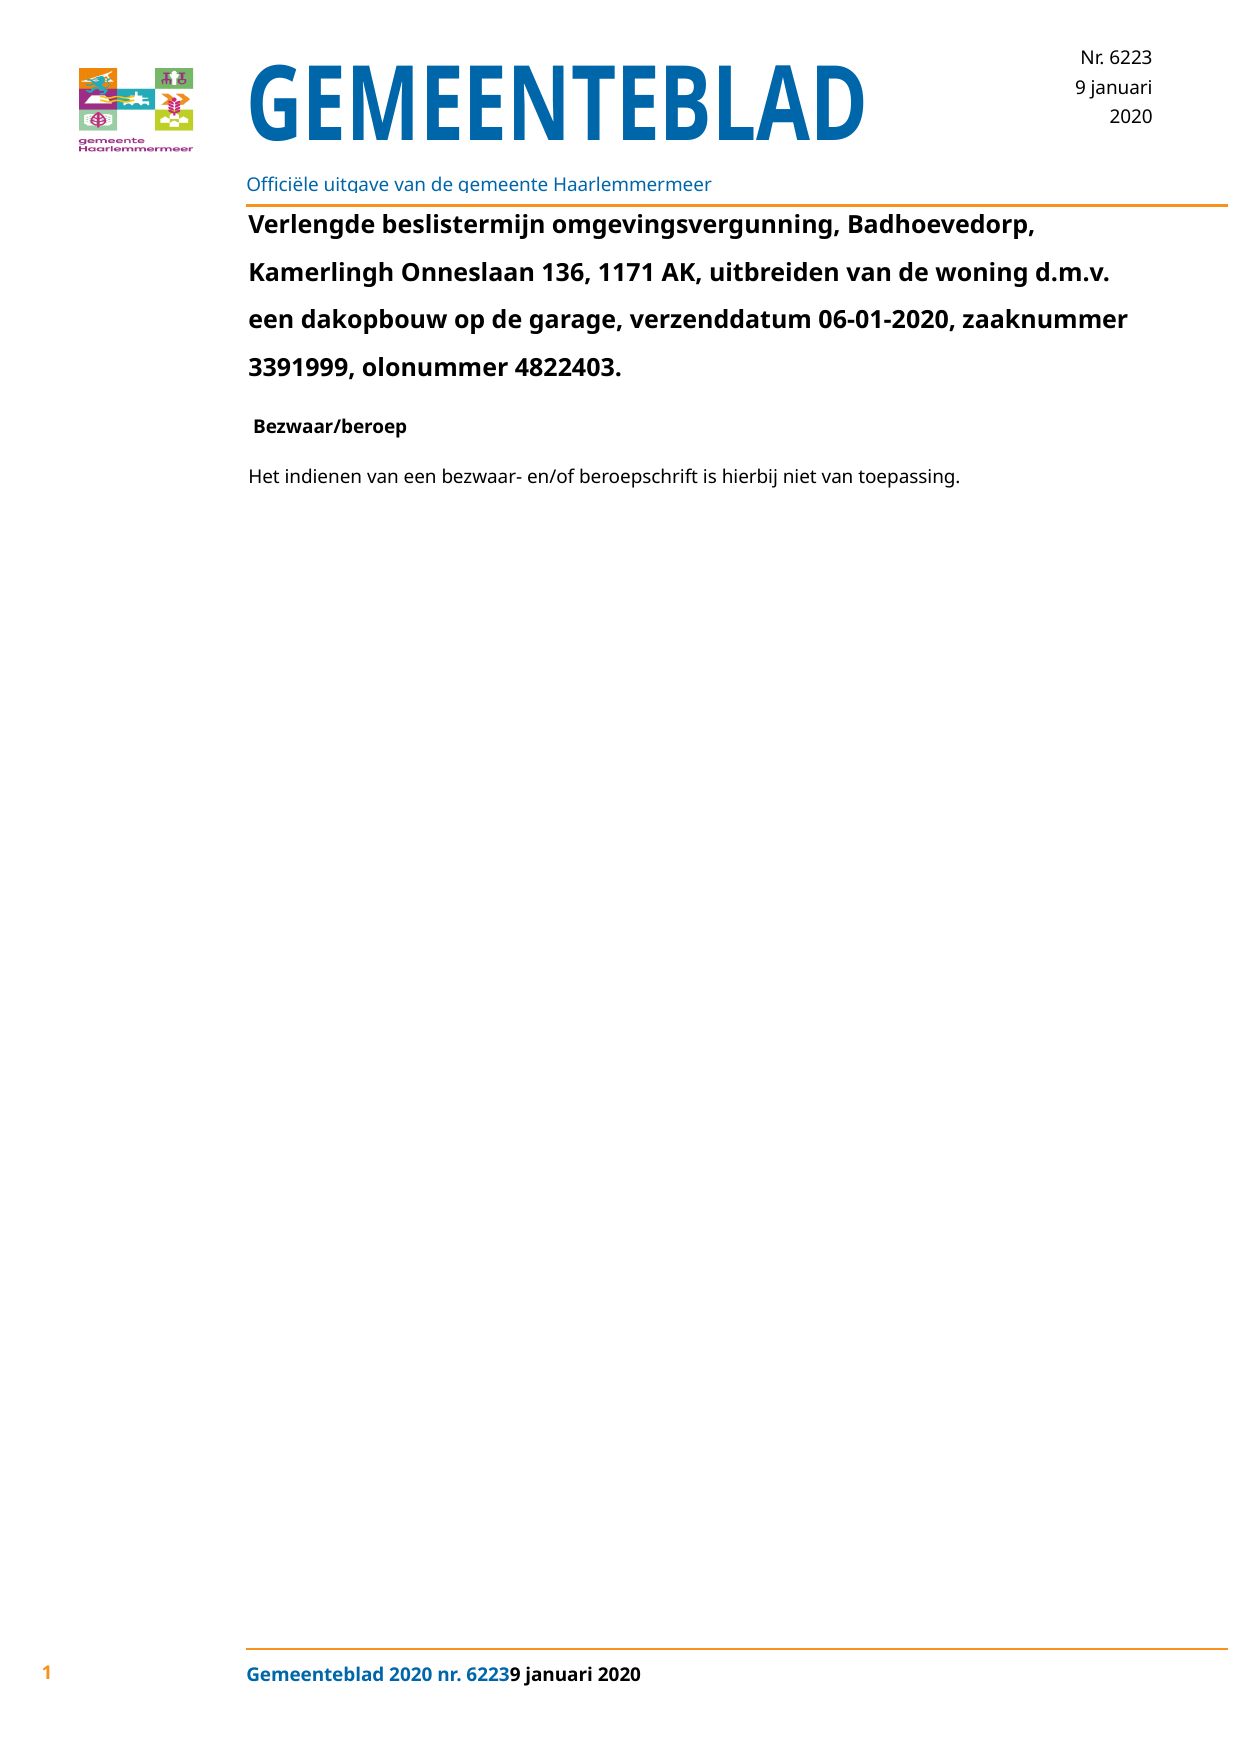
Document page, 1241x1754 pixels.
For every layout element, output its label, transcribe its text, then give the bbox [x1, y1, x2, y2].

text Het indienen van een bezwaar- en/of beroepschrift is hierbij niet van toepassing. [248, 463, 1152, 489]
picture [41, 47, 231, 172]
text Bezwaar/beroep [248, 413, 1152, 439]
text Verlengde beslistermijn omgevingsvergunning, Badhoevedorp, Kamerlingh Onneslaan 136, 1171 AK, uitbreiden van de woning d.m.v. een dakopbouw op de garage, verzenddatum 06-01-2020, zaaknummer 3391999, olonummer 4822403. [248, 207, 1152, 384]
